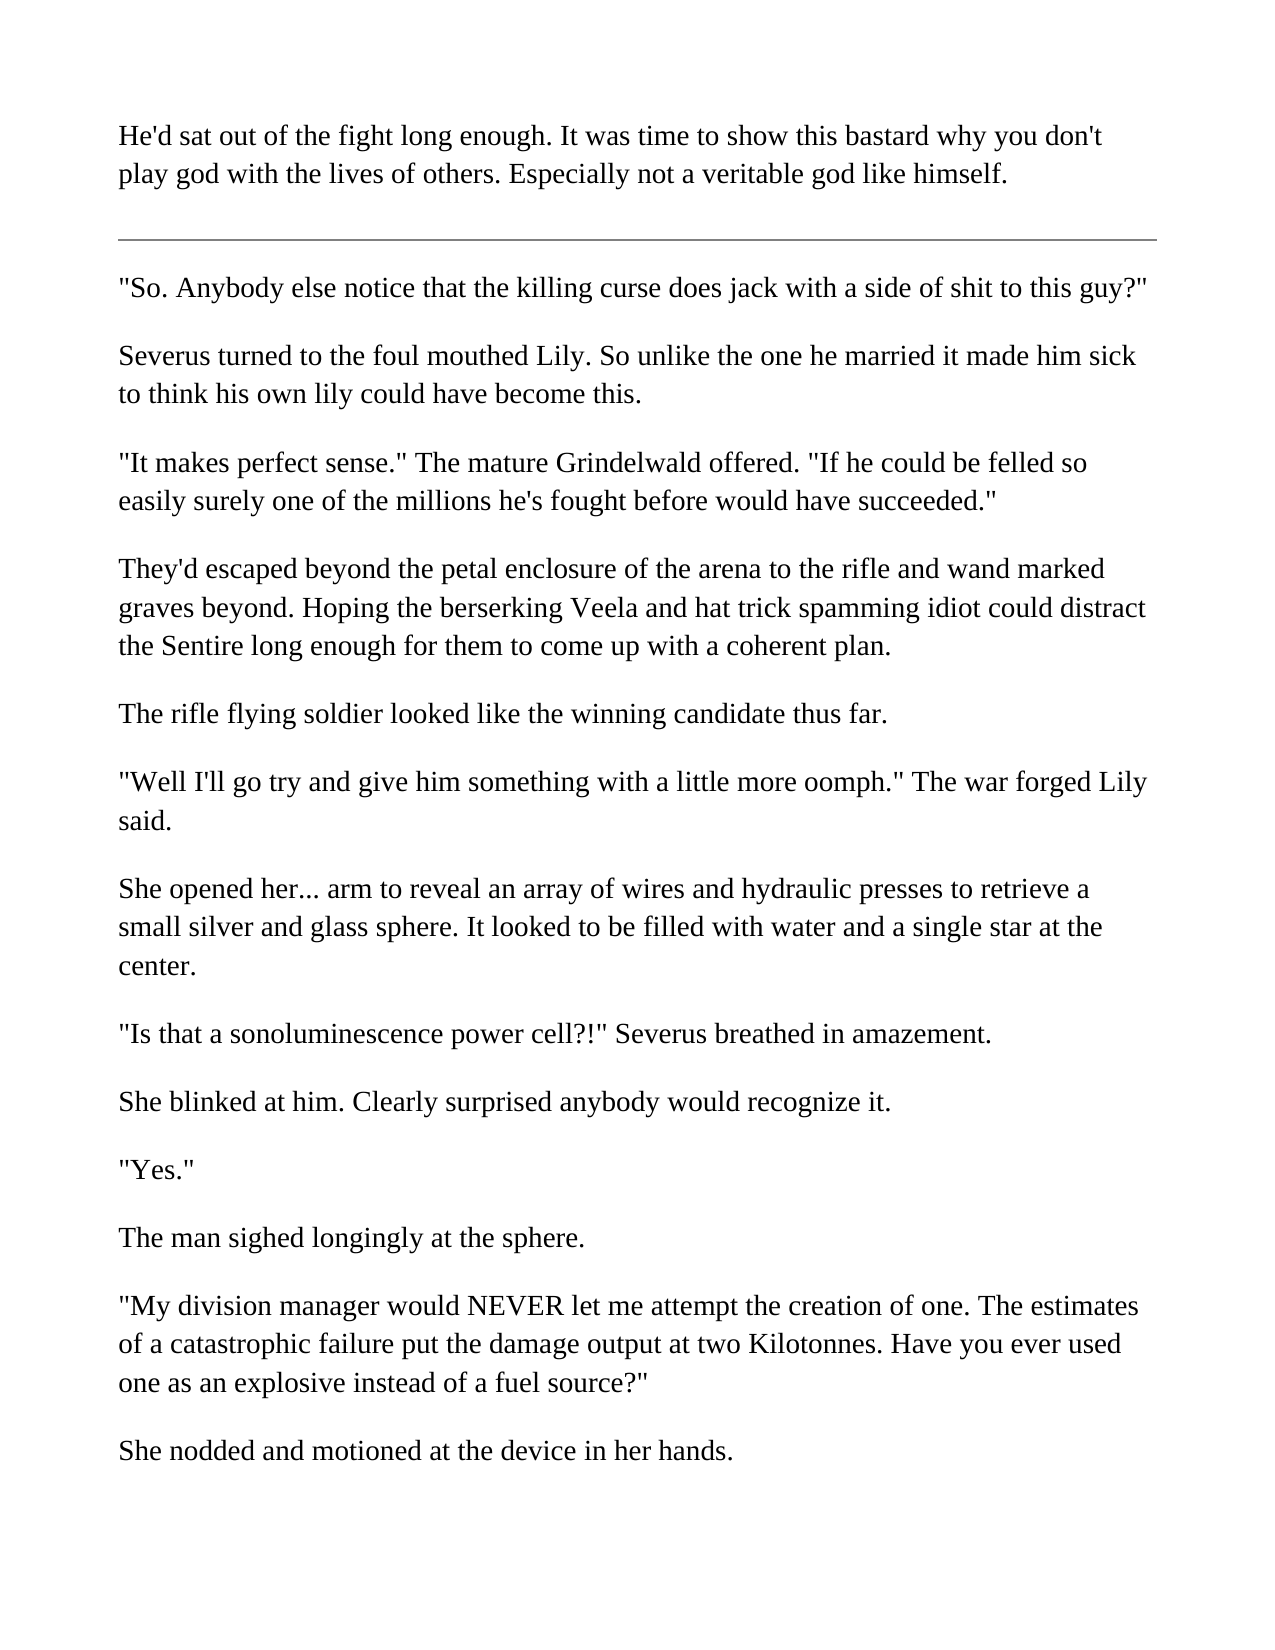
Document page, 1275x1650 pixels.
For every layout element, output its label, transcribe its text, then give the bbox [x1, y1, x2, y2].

text The man sighed longingly at the sphere. [118, 1220, 1157, 1254]
text Severus turned to the foul mouthed Lily. So unlike the one he married it made him sick to think his own lily could have become this. [118, 338, 1157, 410]
text "Well I'll go try and give him something with a little more oomph." The war forged Lily said. [118, 764, 1157, 836]
text "Is that a sonoluminescence power cell?!" Severus breathed in amazement. [118, 1016, 1157, 1049]
text She blinked at him. Clearly surprised anybody would recognize it. [118, 1084, 1157, 1118]
text She nodded and motioned at the device in her hands. [118, 1433, 1157, 1467]
text She opened her... arm to reveal an array of wires and hydraulic presses to retrieve a small silver and glass sphere. It looked to be filled with water and a single star at the center. [118, 871, 1157, 982]
text "Yes." [118, 1152, 1157, 1186]
text The rifle flying soldier looked like the winning candidate thus far. [118, 696, 1157, 730]
text "My division manager would NEVER let me attempt the creation of one. The estimates of a catastrophic failure put the damage output at two Kilotonnes. Have you ever used one as an explosive instead of a fuel source?" [118, 1288, 1157, 1399]
text "It makes perfect sense." The mature Grindelwald offered. "If he could be felled so easily surely one of the millions he's fought before would have succeeded." [118, 445, 1157, 517]
text "So. Anybody else notice that the killing curse does jack with a side of shit to this guy?" [118, 270, 1157, 304]
text He'd sat out of the fight long enough. It was time to show this bastard why you don't play god with the lives of others. Especially not a veritable god like himself. [118, 118, 1157, 190]
text They'd escaped beyond the petal enclosure of the arena to the rifle and wand marked graves beyond. Hoping the berserking Veela and hat trick spamming idiot could distract the Sentire long enough for them to come up with a coherent plan. [118, 551, 1157, 662]
